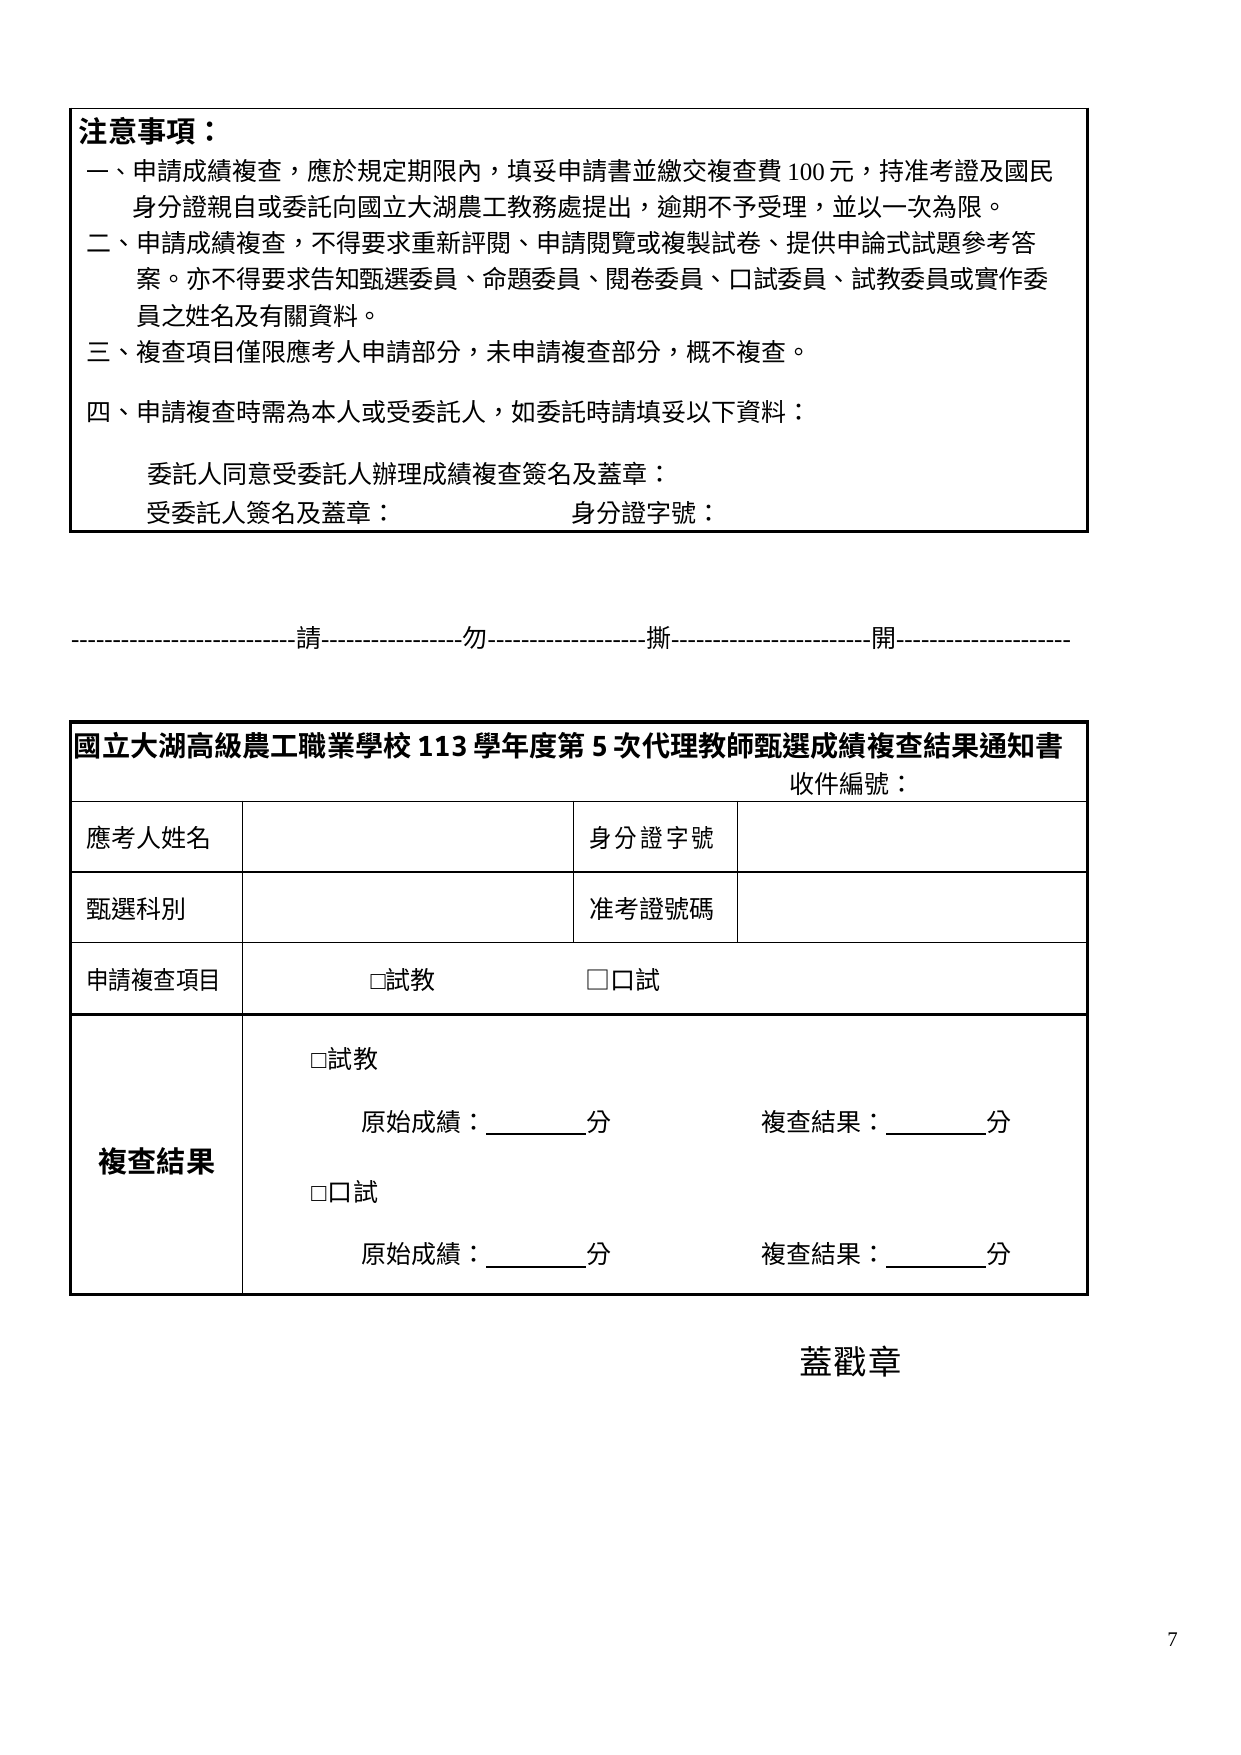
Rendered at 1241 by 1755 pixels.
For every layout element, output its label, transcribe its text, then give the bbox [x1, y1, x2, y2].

table_cell □試教 □口試 [243, 943, 1086, 1013]
table_cell [738, 802, 1086, 871]
table_cell 身分證字號 [574, 802, 737, 871]
table_cell [738, 873, 1086, 942]
table_cell 申請複查項目 [72, 943, 242, 1013]
table_cell 准考證號碼 [574, 873, 737, 942]
table_cell 甄選科別 [72, 873, 242, 942]
table_cell 複查結果 [72, 1016, 242, 1292]
table_cell 蓋戳章 [71, 1296, 1087, 1395]
table_cell 注意事項： 一、申請成績複查，應於規定期限內，填妥申請書並繳交複查費100元，持准考證及國民身分證親自或委託向國立大湖農工教務處提出，逾期不予受理，並以一次為限。 二、申請成績複查，不得要求重新評閱、申請閱覽或複製試卷、提供申論式試題參考答案。亦不得要求告知甄選委員、命題委員、閱卷委員、口試委員、試教委員或實作委員之姓名及有關資料。 三、複查項目僅限應考人申請部分，未申請複查部分，概不複查。 四、申請複查時需為本人或受委託人，如委託時請填妥以下資料： 委託人同意受委託人辦理成績複查簽名及蓋章： 受委託人簽名及蓋章： 身分證字號： [72, 109, 1086, 530]
text ---------------------------請-----------------勿-------------------撕------------------------開--------------------- [71, 595, 1169, 658]
table_cell 應考人姓名 [72, 802, 242, 871]
table_cell [243, 802, 573, 871]
table_cell □試教 原始成績： 分 複查結果： 分 □口試 原始成績： 分 複查結果： 分 [243, 1016, 1086, 1292]
table_cell [243, 873, 573, 942]
table_header 國立大湖高級農工職業學校113學年度第5次代理教師甄選成績複查結果通知書 收件編號： [72, 724, 1086, 801]
